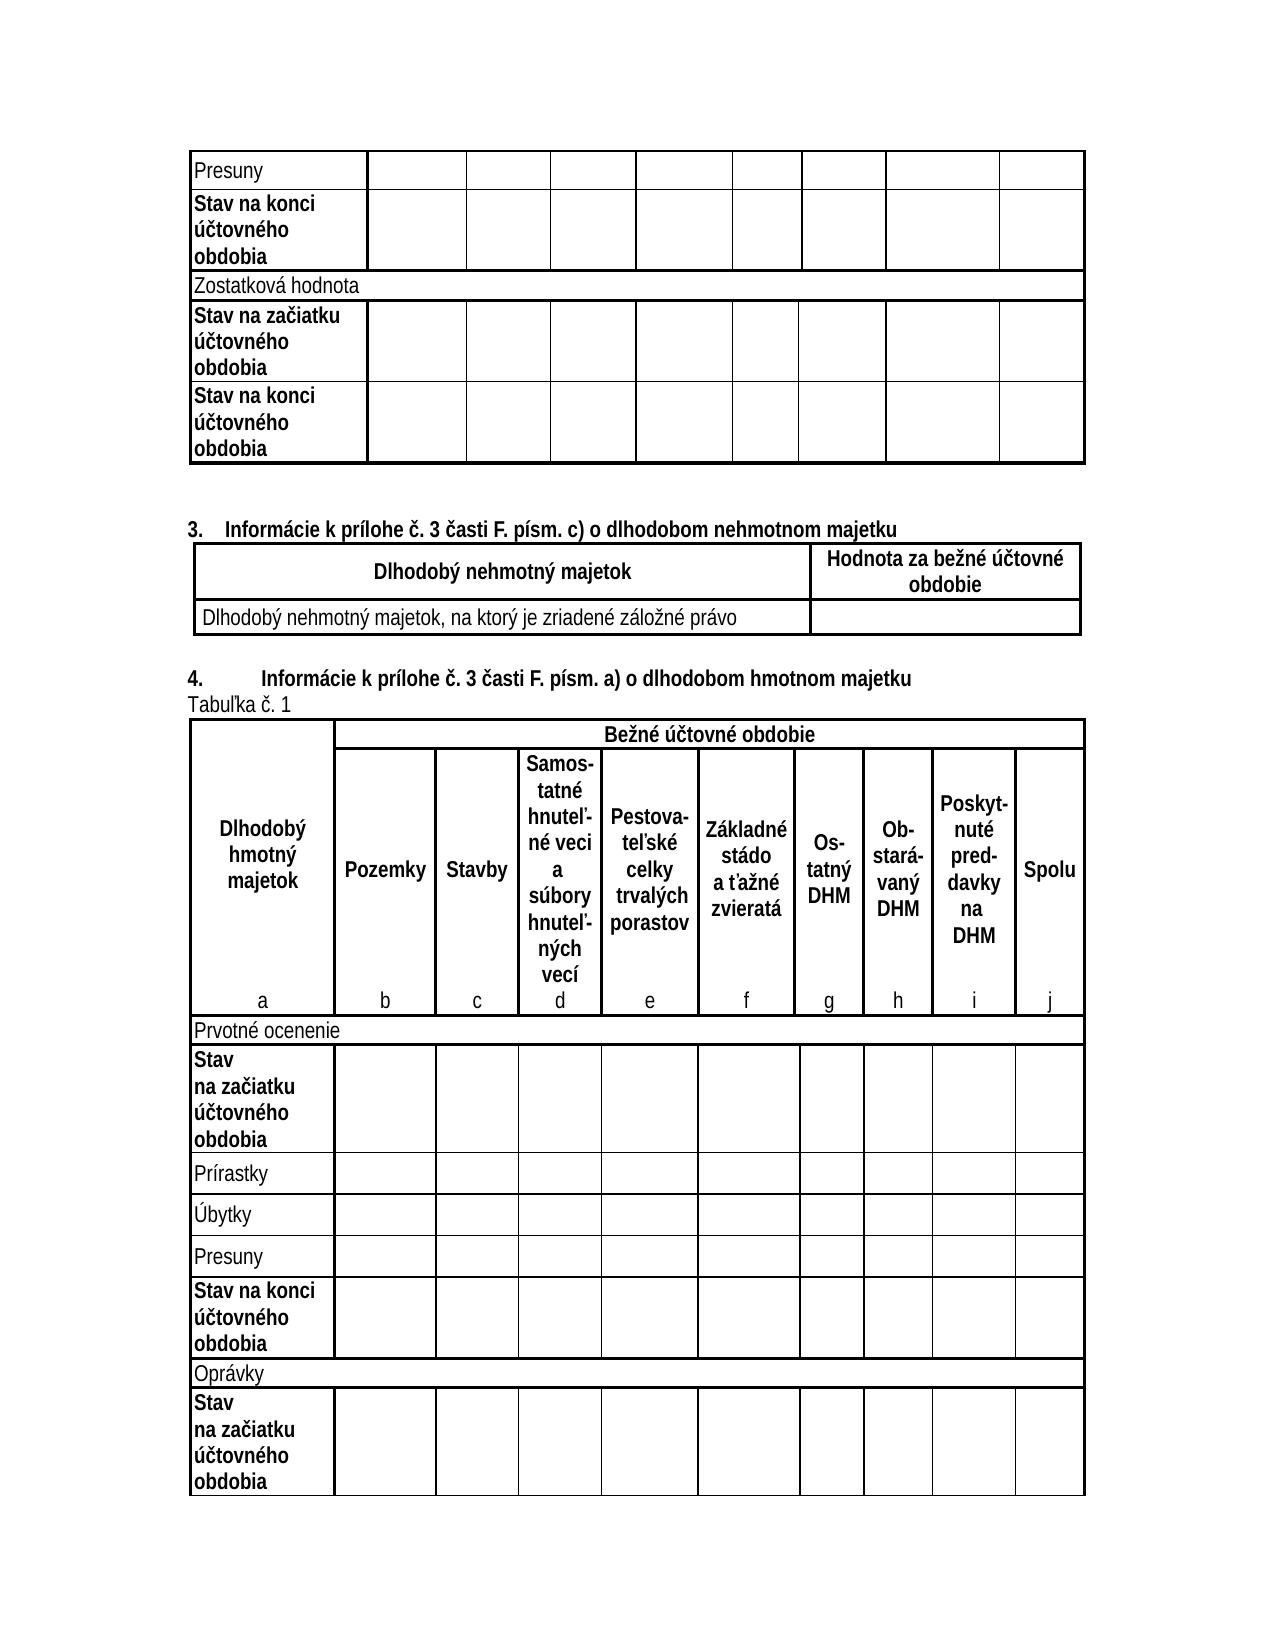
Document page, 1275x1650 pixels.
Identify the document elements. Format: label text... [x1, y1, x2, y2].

table_cell [801, 1236, 863, 1276]
table_cell [865, 1153, 932, 1193]
table_cell [1000, 382, 1083, 461]
table_cell [699, 1153, 799, 1193]
table_cell Zostatková hodnota [192, 272, 1083, 298]
table_cell [551, 382, 635, 461]
table_cell [865, 1278, 932, 1357]
table_cell [467, 382, 550, 461]
table_cell [602, 1153, 697, 1193]
table_cell [602, 1046, 697, 1152]
text 3. Informácie k prílohe č. 3 časti F. písm. c) o dlhodobom nehmotnom majetku [187, 516, 1087, 542]
table_cell c [437, 988, 517, 1014]
table_cell [812, 601, 1079, 633]
table_cell [865, 1046, 932, 1152]
table_cell [602, 1278, 697, 1357]
table_cell [467, 152, 550, 188]
table_cell [865, 1236, 932, 1276]
table_cell [933, 1153, 1015, 1193]
table_cell [803, 190, 885, 269]
table_cell [336, 1046, 435, 1152]
table_header Dlhodobý nehmotný majetok [196, 545, 809, 598]
table_cell d [520, 988, 600, 1014]
table_cell [637, 190, 732, 269]
table_cell [1016, 1389, 1083, 1494]
table_cell [336, 1153, 435, 1193]
table_cell [887, 152, 999, 188]
table_cell [733, 190, 801, 269]
table_cell [1000, 190, 1083, 269]
table_header Bežné účtovné obdobie [336, 721, 1083, 747]
table_cell Stav na konci účtovného obdobia [192, 190, 366, 269]
table_cell Samos-tatné hnuteľ-né veci a súbory hnuteľ-ných vecí [520, 750, 600, 987]
table_header Dlhodobý hmotný majetok [192, 721, 333, 987]
table_cell h [865, 988, 931, 1014]
table_cell j [1017, 988, 1083, 1014]
table_cell Pestova-teľské celky trvalých porastov [603, 750, 697, 987]
table_cell Stav na začiatku účtovného obdobia [192, 1389, 333, 1494]
table_cell g [796, 988, 862, 1014]
table_cell [1016, 1236, 1083, 1276]
table_cell [519, 1389, 601, 1494]
table_cell [519, 1195, 601, 1234]
table_cell Prvotné ocenenie [192, 1017, 1083, 1043]
table_cell [733, 382, 798, 461]
table_cell [1000, 152, 1083, 188]
table_cell [733, 302, 798, 381]
table_cell [803, 152, 885, 188]
table_cell [602, 1195, 697, 1234]
table_cell [933, 1236, 1015, 1276]
table_cell [887, 382, 999, 461]
table_cell [801, 1278, 863, 1357]
table_cell [336, 1278, 435, 1357]
table_header Hodnota za bežné účtovné obdobie [812, 545, 1079, 598]
table_cell f [700, 988, 793, 1014]
table_cell [551, 302, 635, 381]
table_cell [1000, 302, 1083, 381]
table_cell [699, 1236, 799, 1276]
table_cell Oprávky [192, 1360, 1083, 1386]
table_cell [519, 1153, 601, 1193]
table_cell [801, 1389, 863, 1494]
table_cell Stav na začiatku účtovného obdobia [192, 1046, 333, 1152]
table_cell [369, 190, 466, 269]
table_cell [467, 302, 550, 381]
table_cell [551, 152, 635, 188]
table_cell [1016, 1046, 1083, 1152]
table_cell b [336, 988, 434, 1014]
table_cell [1016, 1195, 1083, 1234]
table_cell Presuny [192, 1236, 333, 1276]
table_cell [933, 1278, 1015, 1357]
table_cell [933, 1389, 1015, 1494]
table_cell Stav na konci účtovného obdobia [192, 382, 366, 461]
table_cell [637, 382, 732, 461]
table_cell [437, 1236, 518, 1276]
table_cell [437, 1153, 518, 1193]
table_cell [369, 302, 466, 381]
table_cell [699, 1278, 799, 1357]
table_cell [519, 1278, 601, 1357]
table_cell [437, 1278, 518, 1357]
table_cell [887, 302, 999, 381]
table_cell [437, 1389, 518, 1494]
table_cell Spolu [1017, 750, 1083, 987]
table_cell Stavby [437, 750, 517, 987]
table_cell [933, 1195, 1015, 1234]
table_cell [369, 382, 466, 461]
table_cell [799, 302, 885, 381]
table_cell [519, 1236, 601, 1276]
table_cell [336, 1195, 435, 1234]
table_cell [699, 1389, 799, 1494]
table_cell [437, 1046, 518, 1152]
table_cell [519, 1046, 601, 1152]
table_cell [801, 1046, 863, 1152]
table_cell [369, 152, 466, 188]
table_cell i [934, 988, 1014, 1014]
table_cell [467, 190, 550, 269]
text Tabuľka č. 1 [187, 691, 1087, 718]
table_cell [887, 190, 999, 269]
table_cell [1016, 1153, 1083, 1193]
table_cell [336, 1236, 435, 1276]
table_cell [733, 152, 801, 188]
table_cell Pozemky [336, 750, 434, 987]
table_cell e [603, 988, 697, 1014]
table_cell a [192, 988, 333, 1014]
table_cell [801, 1195, 863, 1234]
text 4. Informácie k prílohe č. 3 časti F. písm. a) o dlhodobom hmotnom majetku [187, 665, 1087, 691]
table_cell [637, 302, 732, 381]
table_cell Úbytky [192, 1195, 333, 1234]
table_cell [602, 1389, 697, 1494]
table_cell [551, 190, 635, 269]
table_cell Ob-stará-vaný DHM [865, 750, 931, 987]
table_cell [865, 1389, 932, 1494]
table_cell [336, 1389, 435, 1494]
table_cell Os-tatný DHM [796, 750, 862, 987]
table_cell Stav na konci účtovného obdobia [192, 1278, 333, 1357]
table_cell [637, 152, 732, 188]
table_cell [933, 1046, 1015, 1152]
table_cell Poskyt-nuté pred-davky na DHM [934, 750, 1014, 987]
table_cell Stav na začiatku účtovného obdobia [192, 302, 366, 381]
table_cell [801, 1153, 863, 1193]
table_cell Presuny [192, 152, 366, 188]
table_cell [799, 382, 885, 461]
table_cell [1016, 1278, 1083, 1357]
table_cell [865, 1195, 932, 1234]
table_cell [699, 1046, 799, 1152]
table_cell [699, 1195, 799, 1234]
table_cell [602, 1236, 697, 1276]
table_cell Dlhodobý nehmotný majetok, na ktorý je zriadené záložné právo [196, 601, 809, 633]
table_cell Prírastky [192, 1153, 333, 1193]
table_cell Základné stádo a ťažné zvieratá [700, 750, 793, 987]
table_cell [437, 1195, 518, 1234]
